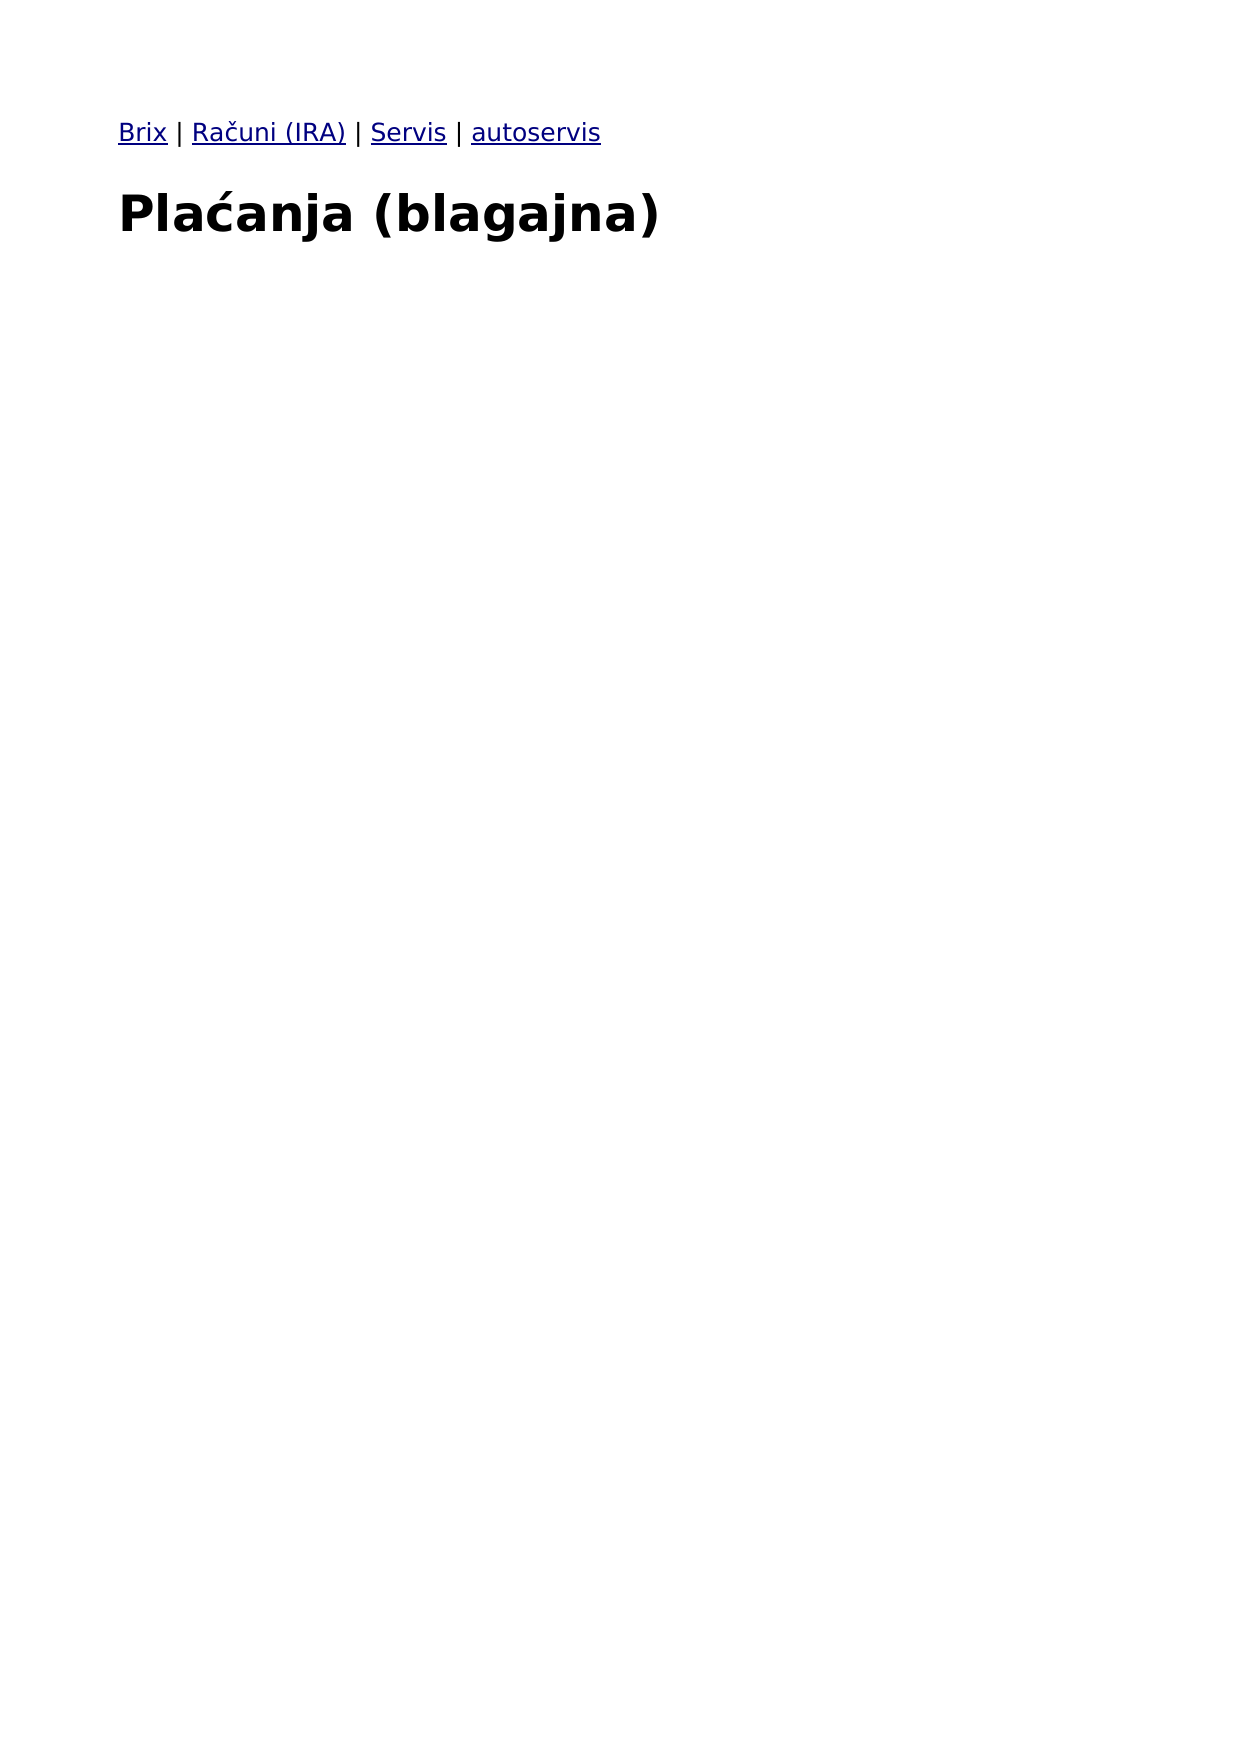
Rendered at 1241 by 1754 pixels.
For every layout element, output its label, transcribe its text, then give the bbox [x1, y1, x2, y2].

subtitle Plaćanja (blagajna) [118, 185, 1122, 243]
text Brix | Računi (IRA) | Servis | autoservis [118, 118, 1122, 147]
